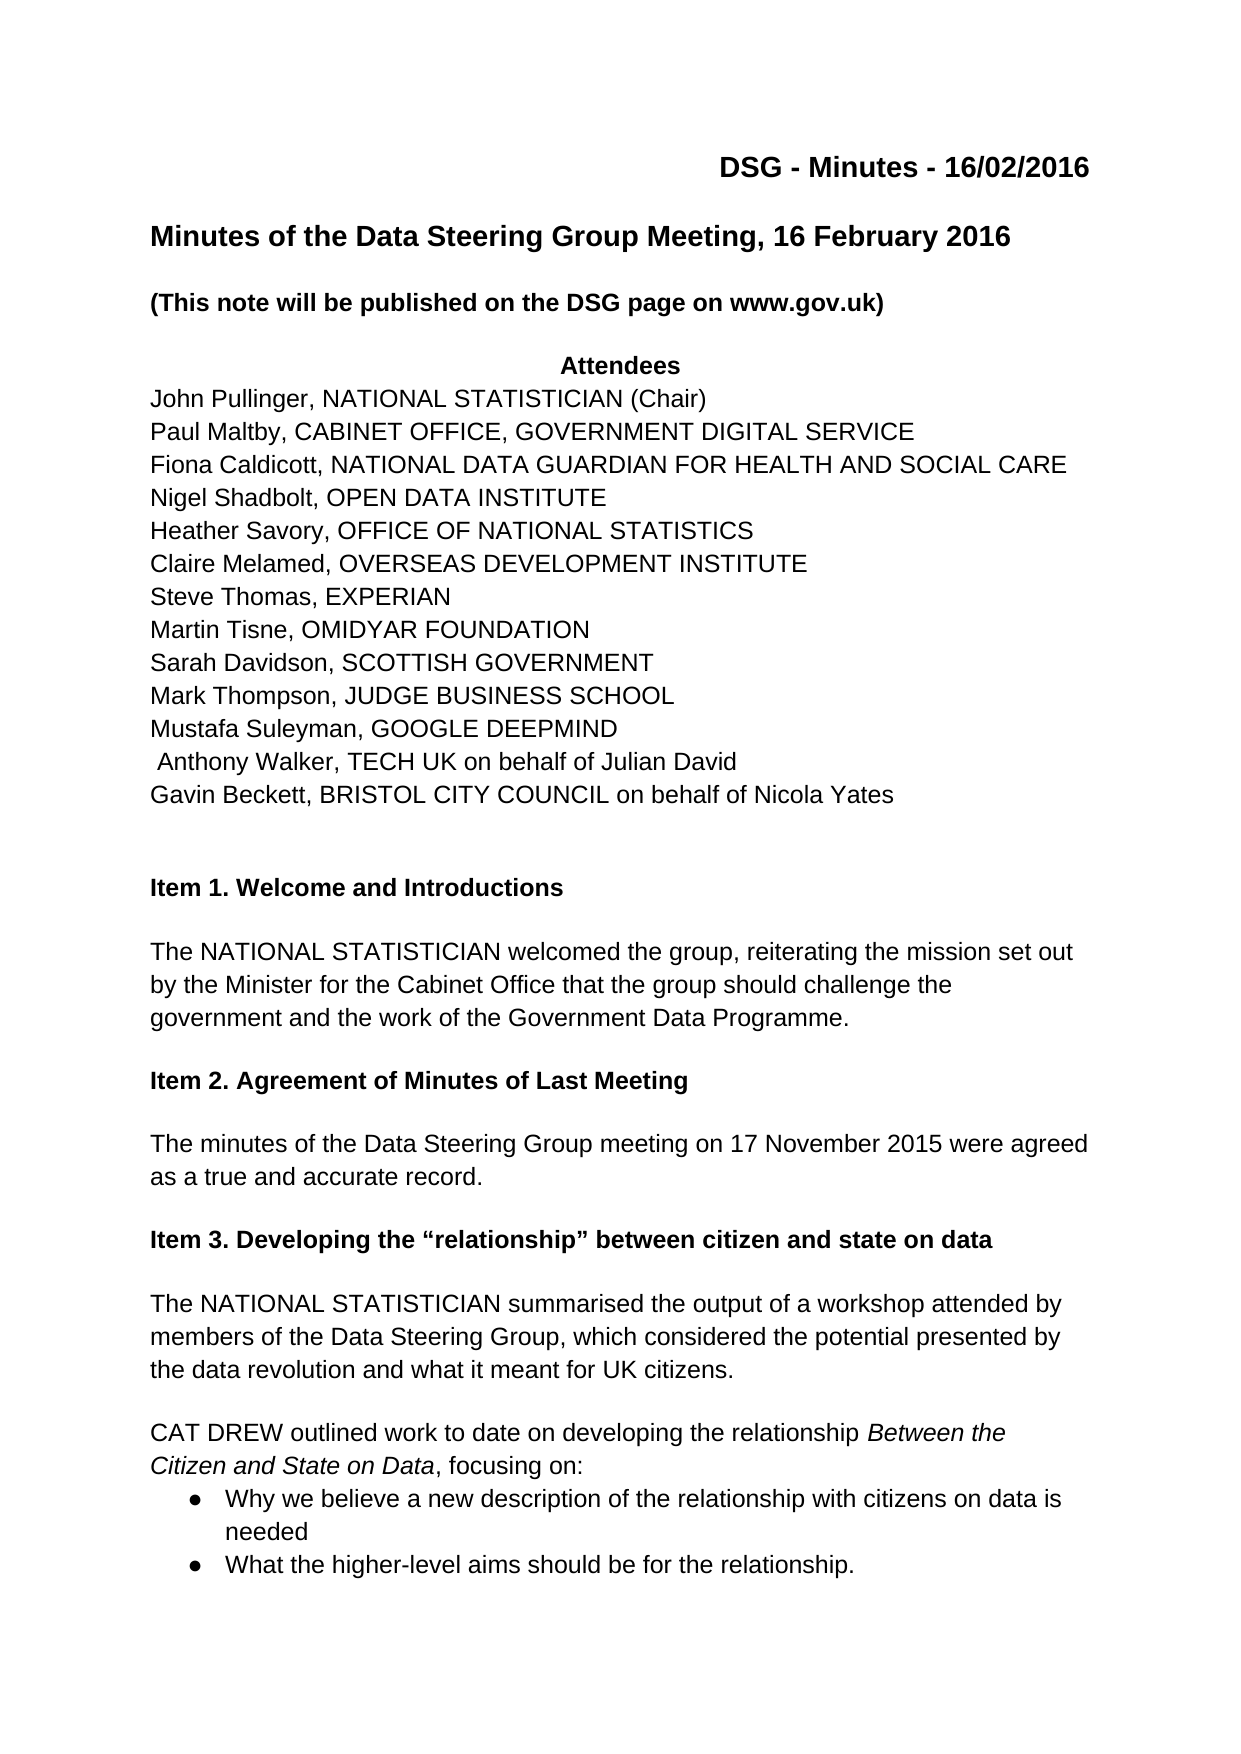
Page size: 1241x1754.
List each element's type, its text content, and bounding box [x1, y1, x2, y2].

text Item 3. Developing the “relationship” between citizen and state on data [150, 1225, 1090, 1254]
text Item 2. Agreement of Minutes of Last Meeting [150, 1066, 1090, 1095]
text Sarah Davidson, SCOTTISH GOVERNMENT [150, 648, 1090, 677]
text Heather Savory, OFFICE OF NATIONAL STATISTICS [150, 516, 1090, 544]
text CAT DREW outlined work to date on developing the relationship Between the Citizen and State on Data, focusing on: [150, 1418, 1090, 1480]
text The NATIONAL STATISTICIAN welcomed the group, reiterating the mission set out by the Minister for the Cabinet Office that the group should challenge the government and the work of the Government Data Programme. [150, 937, 1090, 1031]
text Nigel Shadbolt, OPEN DATA INSTITUTE [150, 483, 1090, 512]
text Steve Thomas, EXPERIAN [150, 582, 1090, 611]
text Attendees [150, 351, 1090, 379]
text John Pullinger, NATIONAL STATISTICIAN (Chair) [150, 384, 1090, 412]
text Paul Maltby, CABINET OFFICE, GOVERNMENT DIGITAL SERVICE [150, 417, 1090, 446]
text Mark Thompson, JUDGE BUSINESS SCHOOL [150, 681, 1090, 710]
list What the higher-level aims should be for the relationship. [187, 1550, 1090, 1579]
text Claire Melamed, OVERSEAS DEVELOPMENT INSTITUTE [150, 549, 1090, 578]
text (This note will be published on the DSG page on www.gov.uk) [150, 287, 1090, 316]
text Minutes of the Data Steering Group Meeting, 16 February 2016 [150, 219, 1090, 252]
text Item 1. Welcome and Introductions [150, 873, 1090, 902]
text Anthony Walker, TECH UK on behalf of Julian David [150, 747, 1090, 776]
text Fiona Caldicott, NATIONAL DATA GUARDIAN FOR HEALTH AND SOCIAL CARE [150, 450, 1090, 478]
list Why we believe a new description of the relationship with citizens on data is needed [187, 1484, 1090, 1546]
text Mustafa Suleyman, GOOGLE DEEPMIND [150, 714, 1090, 743]
text Martin Tisne, OMIDYAR FOUNDATION [150, 615, 1090, 644]
text Gavin Beckett, BRISTOL CITY COUNCIL on behalf of Nicola Yates [150, 780, 1090, 809]
text The NATIONAL STATISTICIAN summarised the output of a workshop attended by members of the Data Steering Group, which considered the potential presented by the data revolution and what it meant for UK citizens. [150, 1289, 1090, 1383]
text DSG - Minutes - 16/02/2016 [150, 150, 1090, 183]
text The minutes of the Data Steering Group meeting on 17 November 2015 were agreed as a true and accurate record. [150, 1129, 1090, 1191]
